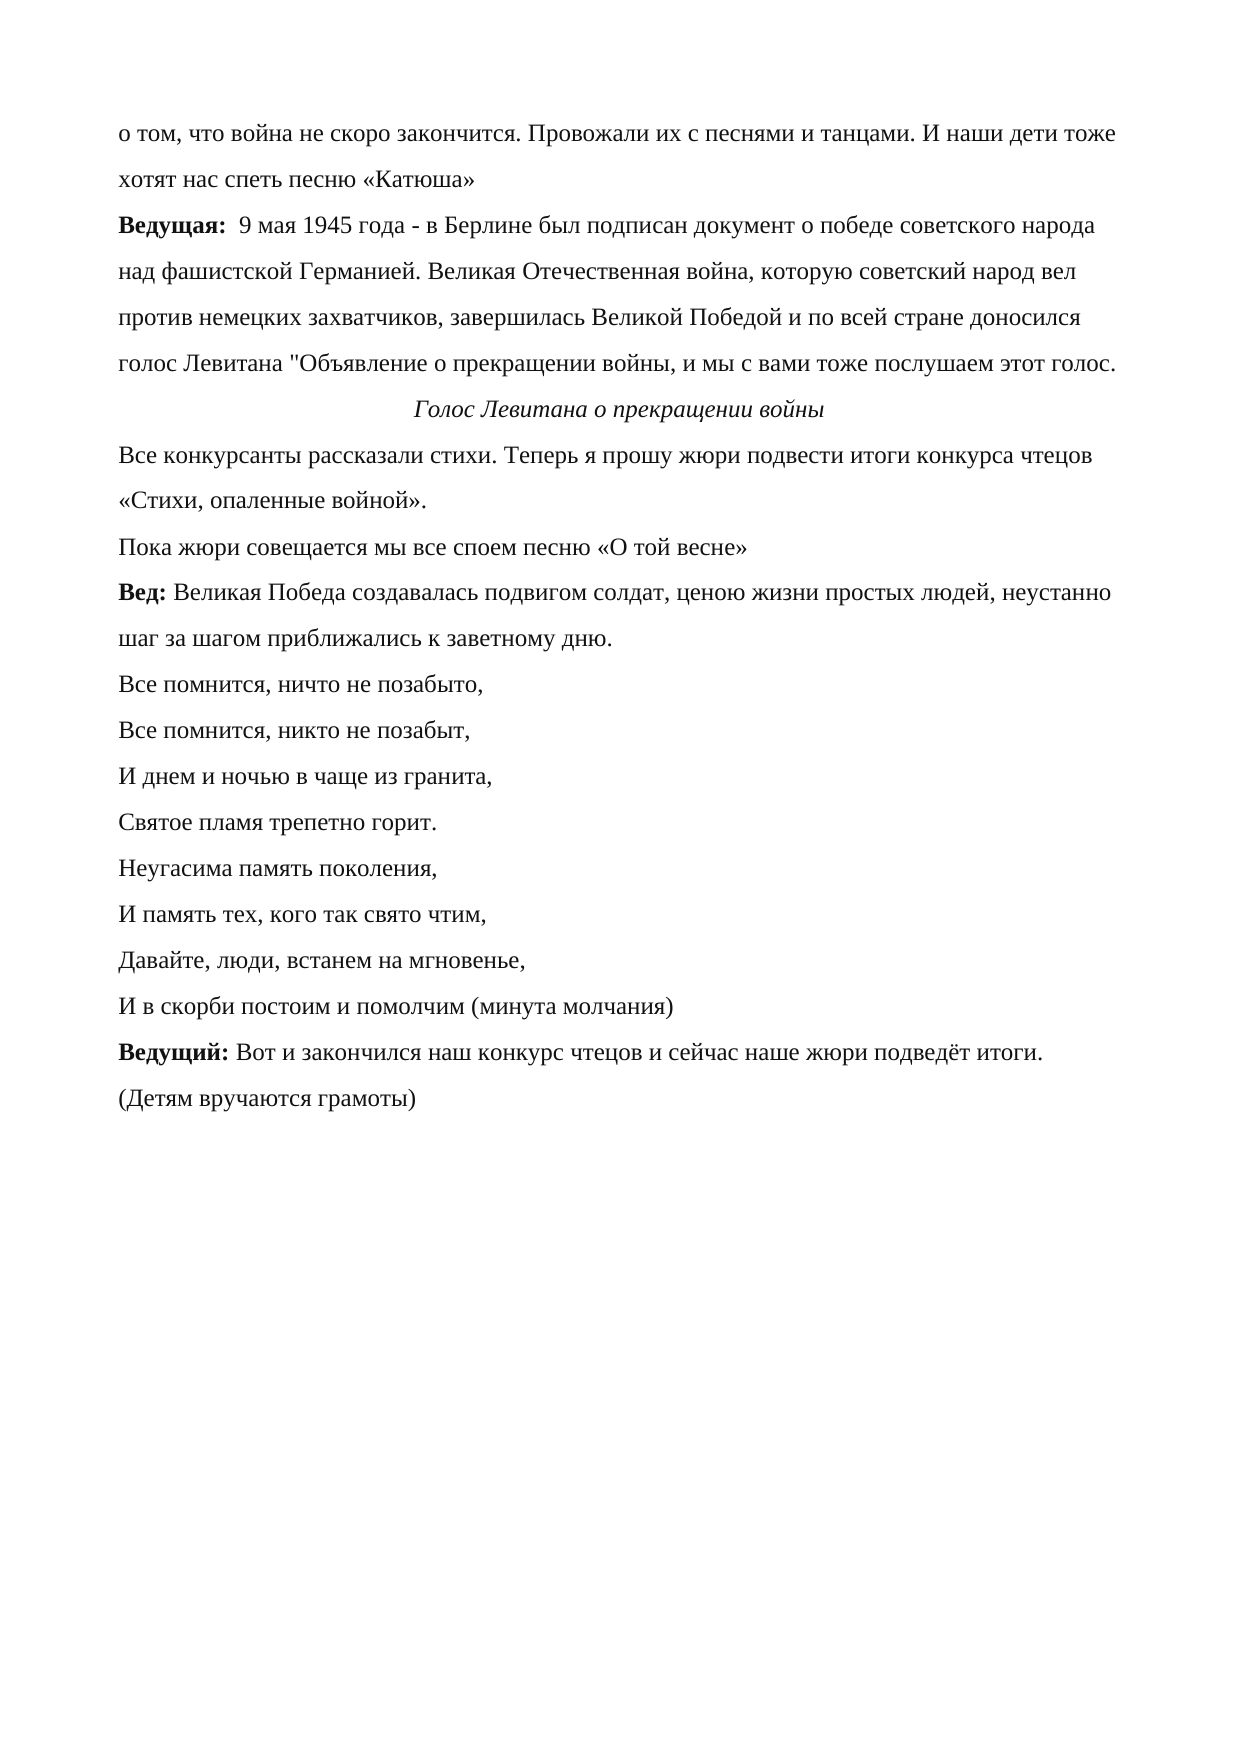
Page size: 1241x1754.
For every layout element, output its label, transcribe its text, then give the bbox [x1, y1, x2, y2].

list Давайте, люди, встанем на мгновенье, [118, 945, 1122, 974]
list И память тех, кого так свято чтим, [118, 899, 1122, 928]
list Святое пламя трепетно горит. [118, 807, 1122, 836]
list Вед: Великая Победа создавалась подвигом солдат, ценою жизни простых людей, неустанно шаг за шагом приближались к заветному дню. [118, 577, 1122, 652]
list Неугасима память поколения, [118, 853, 1122, 882]
list Ведущий: Вот и закончился наш конкурс чтецов и сейчас наше жюри подведёт итоги. (Детям вручаются грамоты) [118, 1037, 1122, 1112]
list Голос Левитана о прекращении войны [118, 394, 1122, 422]
list Все помнится, ничто не позабыто, [118, 669, 1122, 698]
list Ведущая: 9 мая 1945 года - в Берлине был подписан документ о победе советского народа над фашистской Германией. Великая Отечественная война, которую советский народ вел против немецких захватчиков, завершилась Великой Победой и по всей стране доносился голос Левитана "Объявление о прекращении войны, и мы с вами тоже послушаем этот голос. [118, 210, 1122, 377]
list И в скорби постоим и помолчим (минута молчания) [118, 991, 1122, 1020]
list И днем и ночью в чаще из гранита, [118, 761, 1122, 790]
list Все помнится, никто не позабыт, [118, 715, 1122, 744]
list о том, что война не скоро закончится. Провожали их с песнями и танцами. И наши дети тоже хотят нас спеть песню «Катюша» [118, 118, 1122, 193]
list Все конкурсанты рассказали стихи. Теперь я прошу жюри подвести итоги конкурса чтецов «Стихи, опаленные войной». [118, 440, 1122, 514]
list Пока жюри совещается мы все споем песню «О той весне» [118, 532, 1122, 560]
